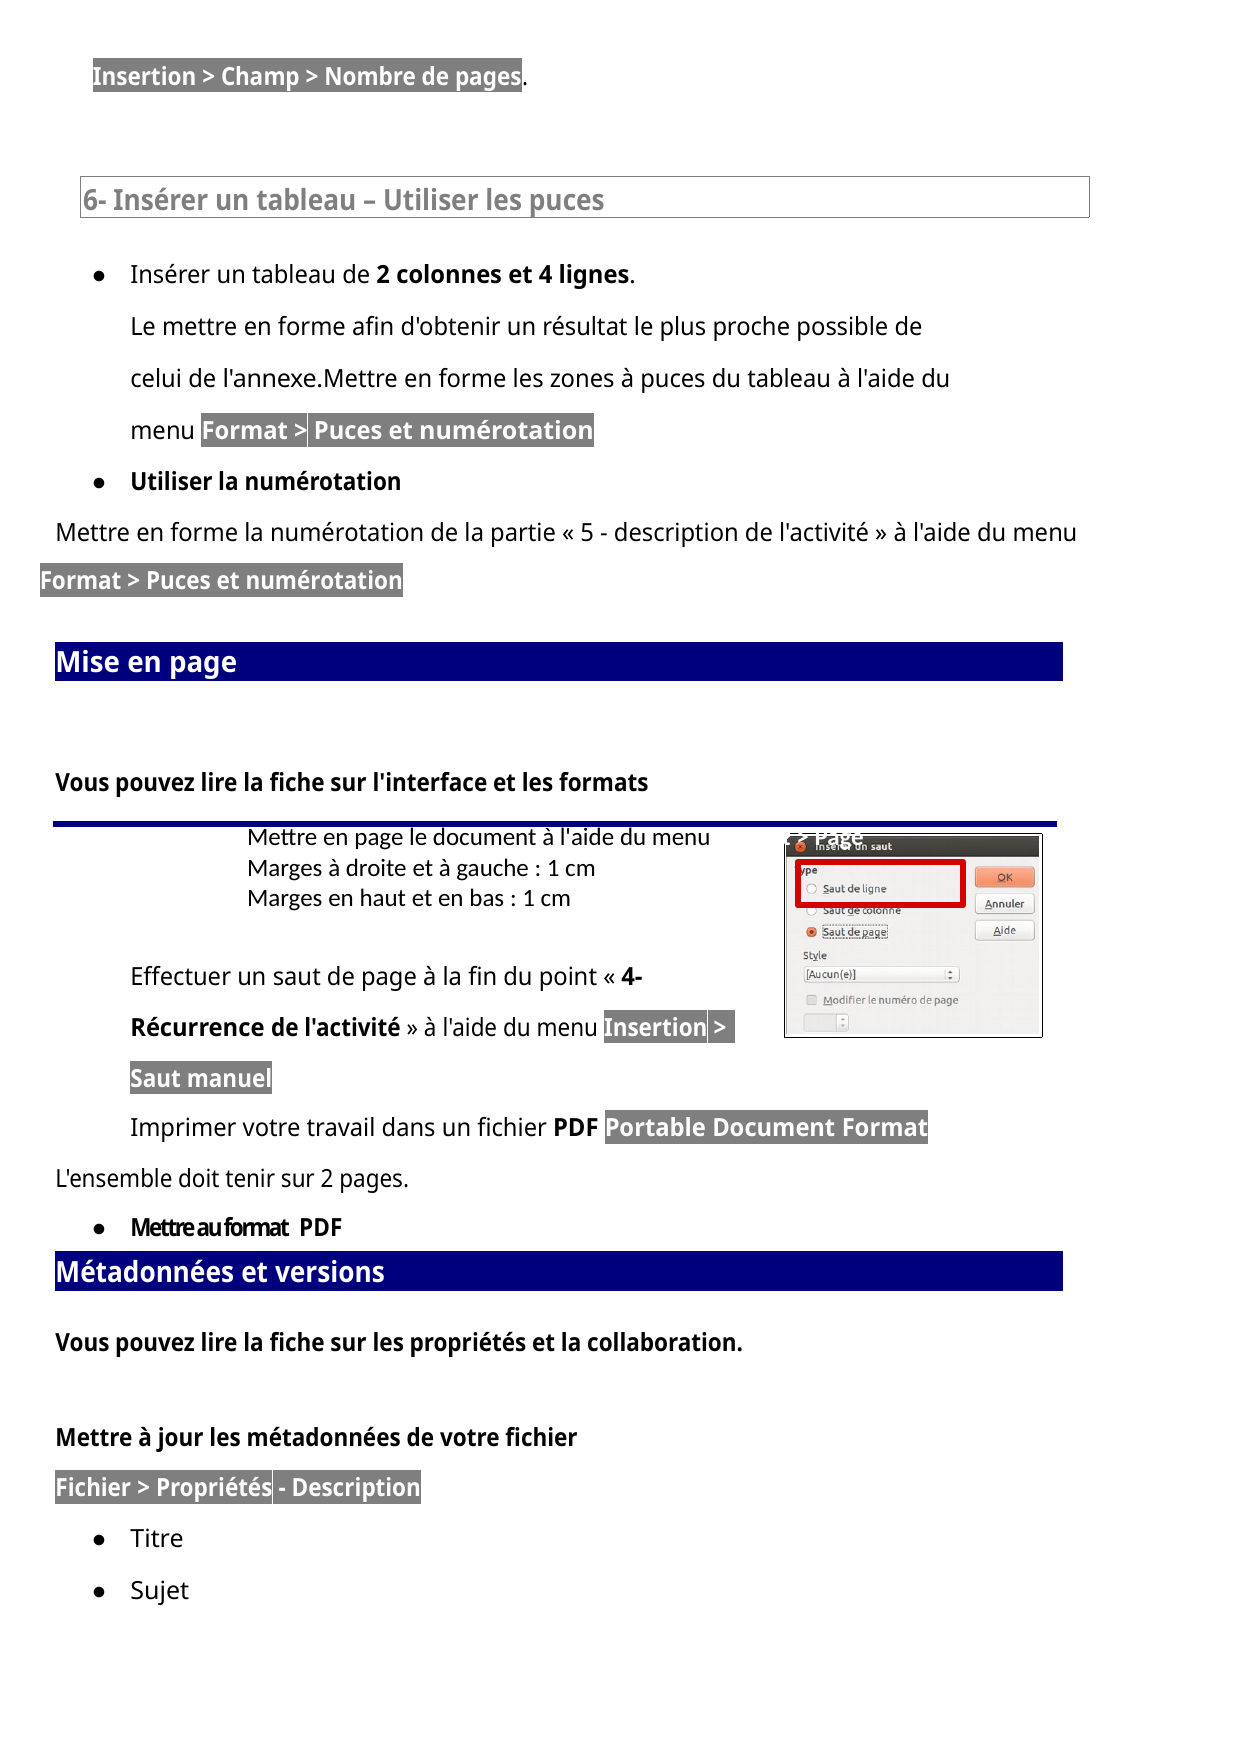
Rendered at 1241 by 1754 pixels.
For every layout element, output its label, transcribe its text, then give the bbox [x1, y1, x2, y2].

subtitle Utiliser la numérotation [93, 465, 1213, 496]
text Mettre en forme la numérotation de la partie « 5 - description de l'activité » à l'aide du menu [55, 514, 1213, 548]
subtitle Mettre au format PDF [93, 1209, 1213, 1243]
text Mettre à jour les métadonnées de votre fichier Fichier > Propriétés - Description [55, 1420, 641, 1504]
subtitle Format > Puces et numérotation [39, 563, 972, 597]
list Insérer un tableau de 2 colonnes et 4 lignes. [93, 257, 1213, 291]
picture [786, 836, 1039, 1034]
subtitle Mise en page [55, 642, 1118, 681]
list Sujet [93, 1573, 1213, 1607]
list Le mettre en forme afin d'obtenir un résultat le plus proche possible de celui de l'annexe.Mettre en forme les zones à puces du tableau à l'aide du menu Format > Puces et numérotation [93, 309, 975, 447]
subtitle Insertion > Champ > Nombre de pages. [93, 58, 1213, 92]
subtitle Métadonnées et versions [55, 1251, 1118, 1291]
list Effectuer un saut de page à la fin du point « 4- Récurrence de l'activité » à l'aide du menu Insertion > Saut manuel [93, 958, 759, 1094]
text L'ensemble doit tenir sur 2 pages. [55, 1161, 972, 1195]
text Vous pouvez lire la fiche sur les propriétés et la collaboration. [55, 1324, 972, 1358]
list Imprimer votre travail dans un fichier PDF Portable Document Format [93, 1112, 1213, 1143]
text Vous pouvez lire la fiche sur l'interface et les formats [55, 765, 972, 799]
text 6- Insérer un tableau – Utiliser les puces [83, 179, 1089, 217]
list Titre [93, 1521, 1213, 1555]
